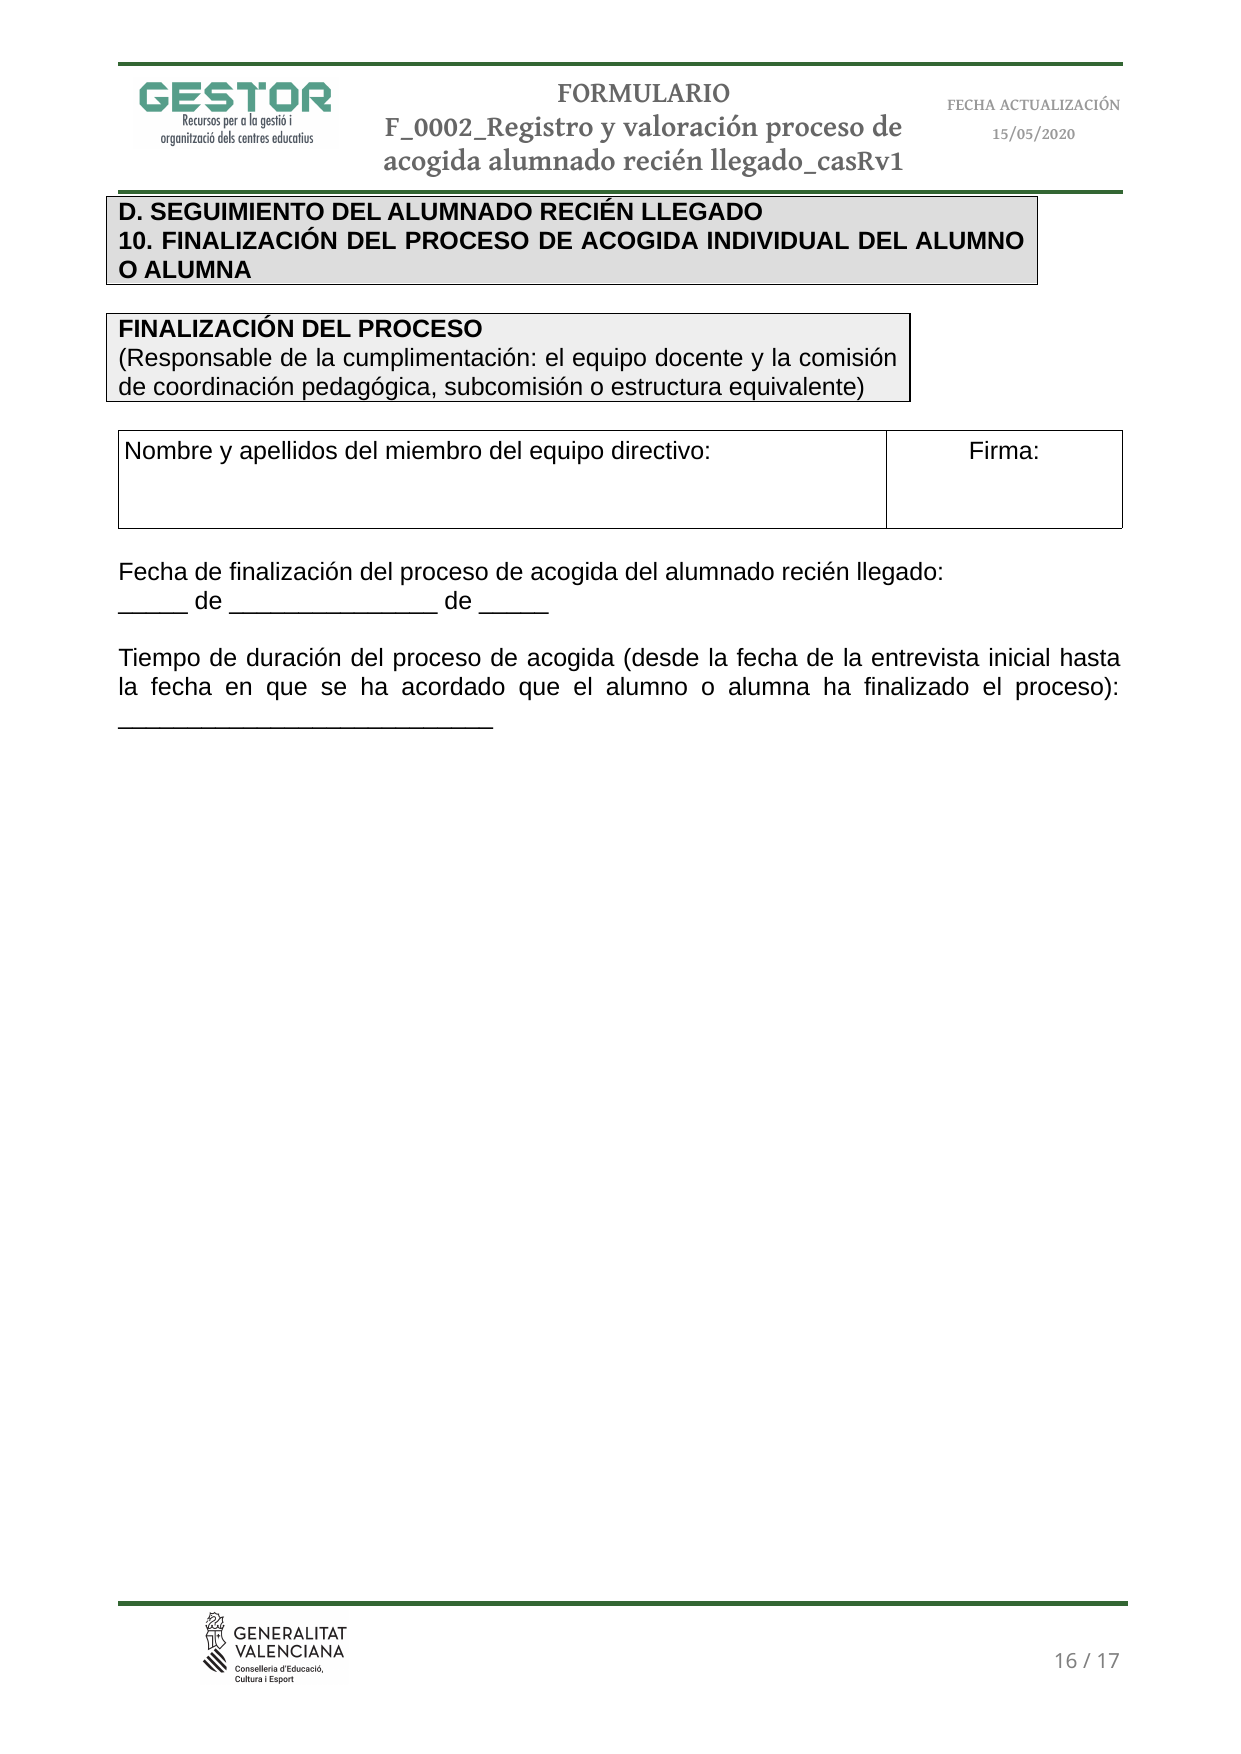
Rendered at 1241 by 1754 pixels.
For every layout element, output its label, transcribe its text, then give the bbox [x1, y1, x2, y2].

table_header FINALIZACIÓN DEL PROCESO (Responsable de la cumplimentación: el equipo docente y la comisión de coordinación pedagógica, subcomisión o estructura equivalente) [107, 314, 909, 401]
table_header Firma: [887, 431, 1122, 528]
table_header Nombre y apellidos del miembro del equipo directivo: [119, 431, 886, 528]
picture [200, 1610, 349, 1685]
table_header D. SEGUIMIENTO DEL ALUMNADO RECIÉN LLEGADO 10. FINALIZACIÓN DEL PROCESO DE ACOGIDA INDIVIDUAL DEL ALUMNO O ALUMNA [107, 197, 1037, 283]
picture [133, 77, 340, 149]
text Tiempo de duración del proceso de acogida (desde la fecha de la entrevista inicial hasta la fecha en que se ha acordado que el alumno o alumna ha finalizado el proceso): ___________________________ [118, 643, 1122, 729]
text Fecha de finalización del proceso de acogida del alumnado recién llegado: [118, 557, 1122, 586]
text _____ de _______________ de _____ [118, 586, 1122, 614]
